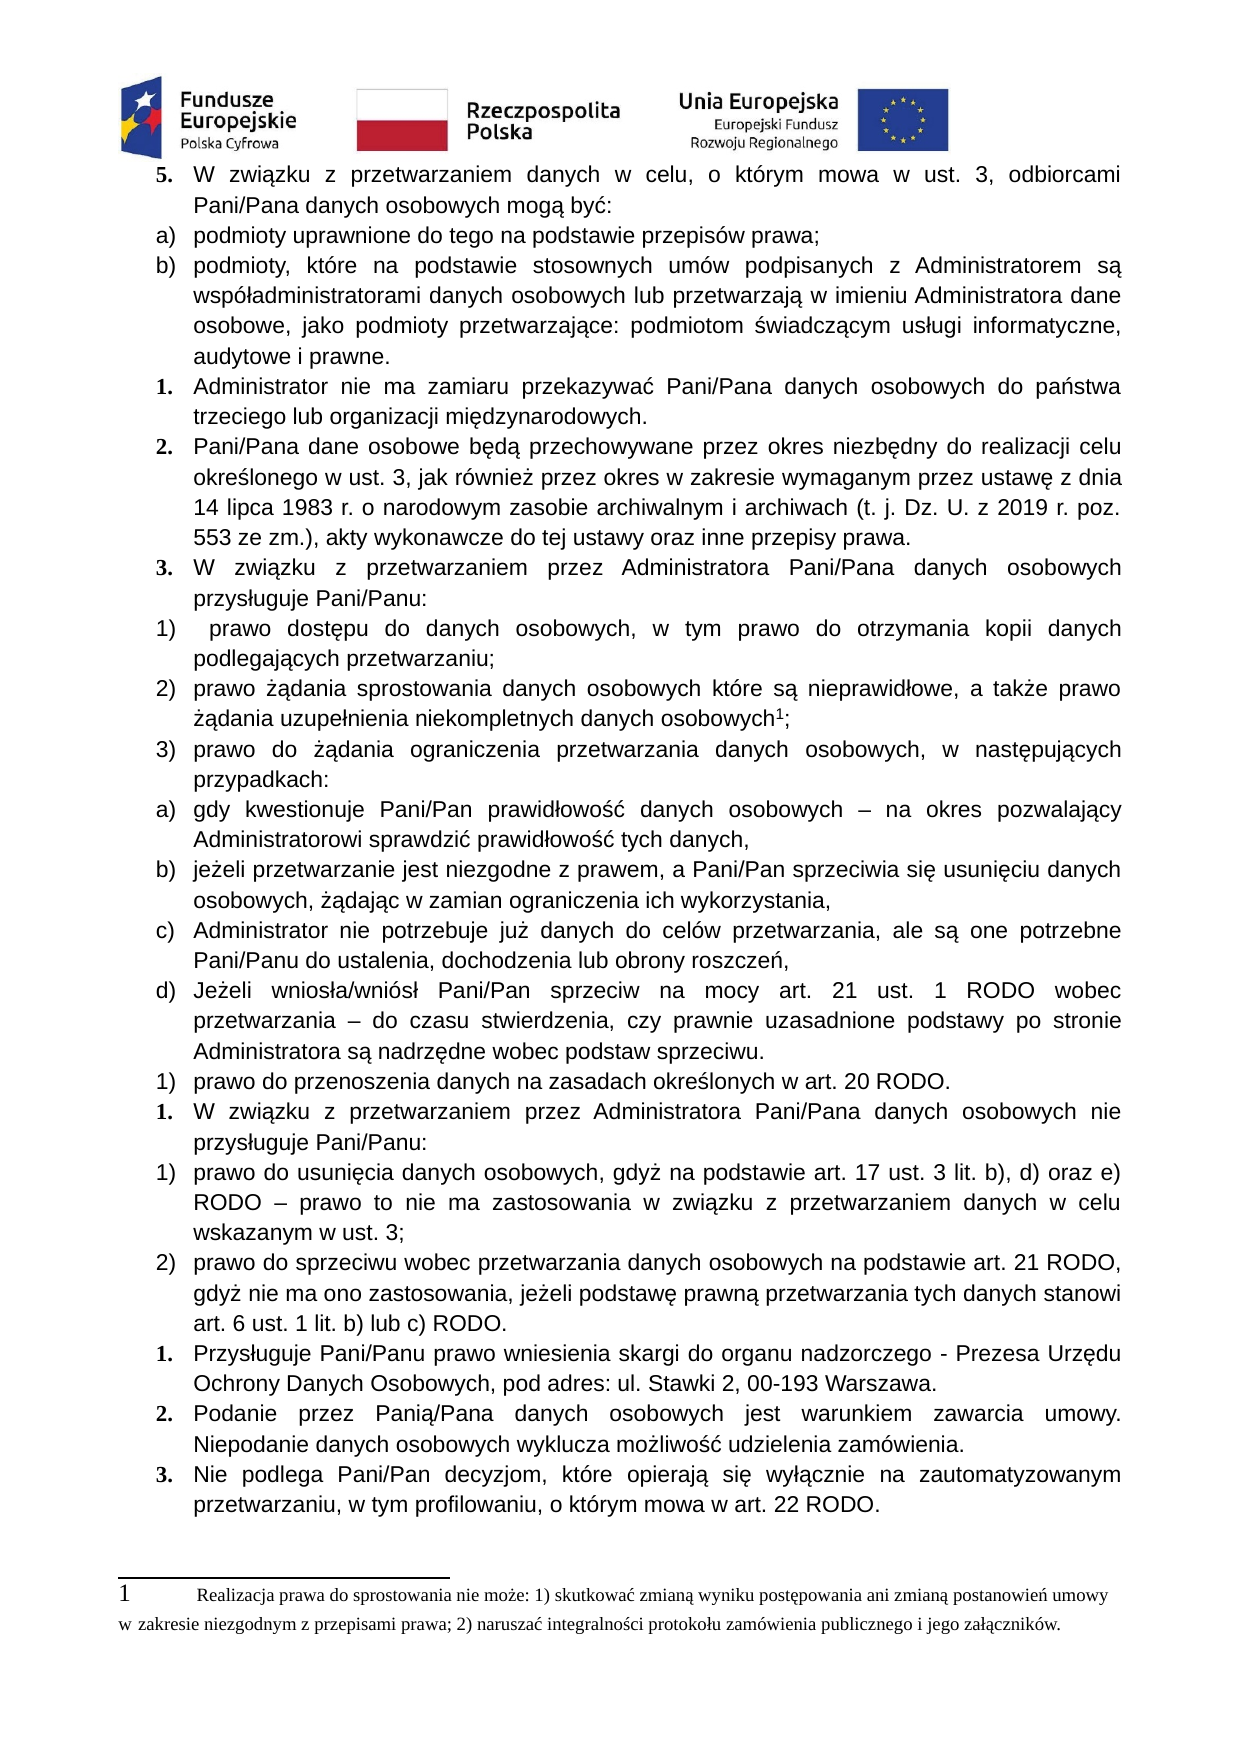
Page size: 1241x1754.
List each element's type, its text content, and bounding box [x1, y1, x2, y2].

list prawo do usunięcia danych osobowych, gdyż na podstawie art. 17 ust. 3 lit. b), d) oraz e) RODO – prawo to nie ma zastosowania w związku z przetwarzaniem danych w celu wskazanym w ust. 3; [156, 1159, 1122, 1245]
list gdy kwestionuje Pani/Pan prawidłowość danych osobowych – na okres pozwalający Administratorowi sprawdzić prawidłowość tych danych, [156, 796, 1122, 853]
list Nie podlega Pani/Pan decyzjom, które opierają się wyłącznie na zautomatyzowanym przetwarzaniu, w tym profilowaniu, o którym mowa w art. 22 RODO. [156, 1461, 1122, 1518]
list jeżeli przetwarzanie jest niezgodne z prawem, a Pani/Pan sprzeciwia się usunięciu danych osobowych, żądając w zamian ograniczenia ich wykorzystania, [156, 856, 1122, 913]
list Jeżeli wniosła/wniósł Pani/Pan sprzeciw na mocy art. 21 ust. 1 RODO wobec przetwarzania – do czasu stwierdzenia, czy prawnie uzasadnione podstawy po stronie Administratora są nadrzędne wobec podstaw sprzeciwu. [156, 977, 1122, 1064]
list Podanie przez Panią/Pana danych osobowych jest warunkiem zawarcia umowy. Niepodanie danych osobowych wyklucza możliwość udzielenia zamówienia. [156, 1400, 1122, 1457]
list Administrator nie potrzebuje już danych do celów przetwarzania, ale są one potrzebne Pani/Panu do ustalenia, dochodzenia lub obrony roszczeń, [156, 917, 1122, 973]
list Administrator nie ma zamiaru przekazywać Pani/Pana danych osobowych do państwa trzeciego lub organizacji międzynarodowych. [156, 373, 1122, 429]
list podmioty uprawnione do tego na podstawie przepisów prawa; [156, 222, 1122, 248]
list prawo do sprzeciwu wobec przetwarzania danych osobowych na podstawie art. 21 RODO, gdyż nie ma ono zastosowania, jeżeli podstawę prawną przetwarzania tych danych stanowi art. 6 ust. 1 lit. b) lub c) RODO. [156, 1249, 1122, 1336]
list Pani/Pana dane osobowe będą przechowywane przez okres niezbędny do realizacji celu określonego w ust. 3, jak również przez okres w zakresie wymaganym przez ustawę z dnia 14 lipca 1983 r. o narodowym zasobie archiwalnym i archiwach (t. j. Dz. U. z 2019 r. poz. 553 ze zm.), akty wykonawcze do tej ustawy oraz inne przepisy prawa. [156, 433, 1122, 550]
list prawo do przenoszenia danych na zasadach określonych w art. 20 RODO. [156, 1068, 1122, 1094]
list prawo dostępu do danych osobowych, w tym prawo do otrzymania kopii danych podlegających przetwarzaniu; [156, 615, 1122, 671]
list prawo do żądania ograniczenia przetwarzania danych osobowych, w następujących przypadkach: [156, 736, 1122, 792]
list W związku z przetwarzaniem przez Administratora Pani/Pana danych osobowych przysługuje Pani/Panu: [156, 554, 1122, 611]
list podmioty, które na podstawie stosownych umów podpisanych z Administratorem są współadministratorami danych osobowych lub przetwarzają w imieniu Administratora dane osobowe, jako podmioty przetwarzające: podmiotom świadczącym usługi informatyczne, audytowe i prawne. [156, 252, 1122, 369]
list Przysługuje Pani/Panu prawo wniesienia skargi do organu nadzorczego - Prezesa Urzędu Ochrony Danych Osobowych, pod adres: ul. Stawki 2, 00-193 Warszawa. [156, 1340, 1122, 1397]
list prawo żądania sprostowania danych osobowych które są nieprawidłowe, a także prawo żądania uzupełnienia niekompletnych danych osobowych; [156, 675, 1122, 732]
list W związku z przetwarzaniem danych w celu, o którym mowa w ust. 3, odbiorcami Pani/Pana danych osobowych mogą być: [156, 161, 1122, 218]
list Realizacja prawa do sprostowania nie może: 1) skutkować zmianą wyniku postępowania ani zmianą postanowień umowy w zakresie niezgodnym z przepisami prawa; 2) naruszać integralności protokołu zamówienia publicznego i jego załączników. [118, 1578, 1122, 1636]
picture [118, 73, 951, 162]
list W związku z przetwarzaniem przez Administratora Pani/Pana danych osobowych nie przysługuje Pani/Panu: [156, 1098, 1122, 1155]
